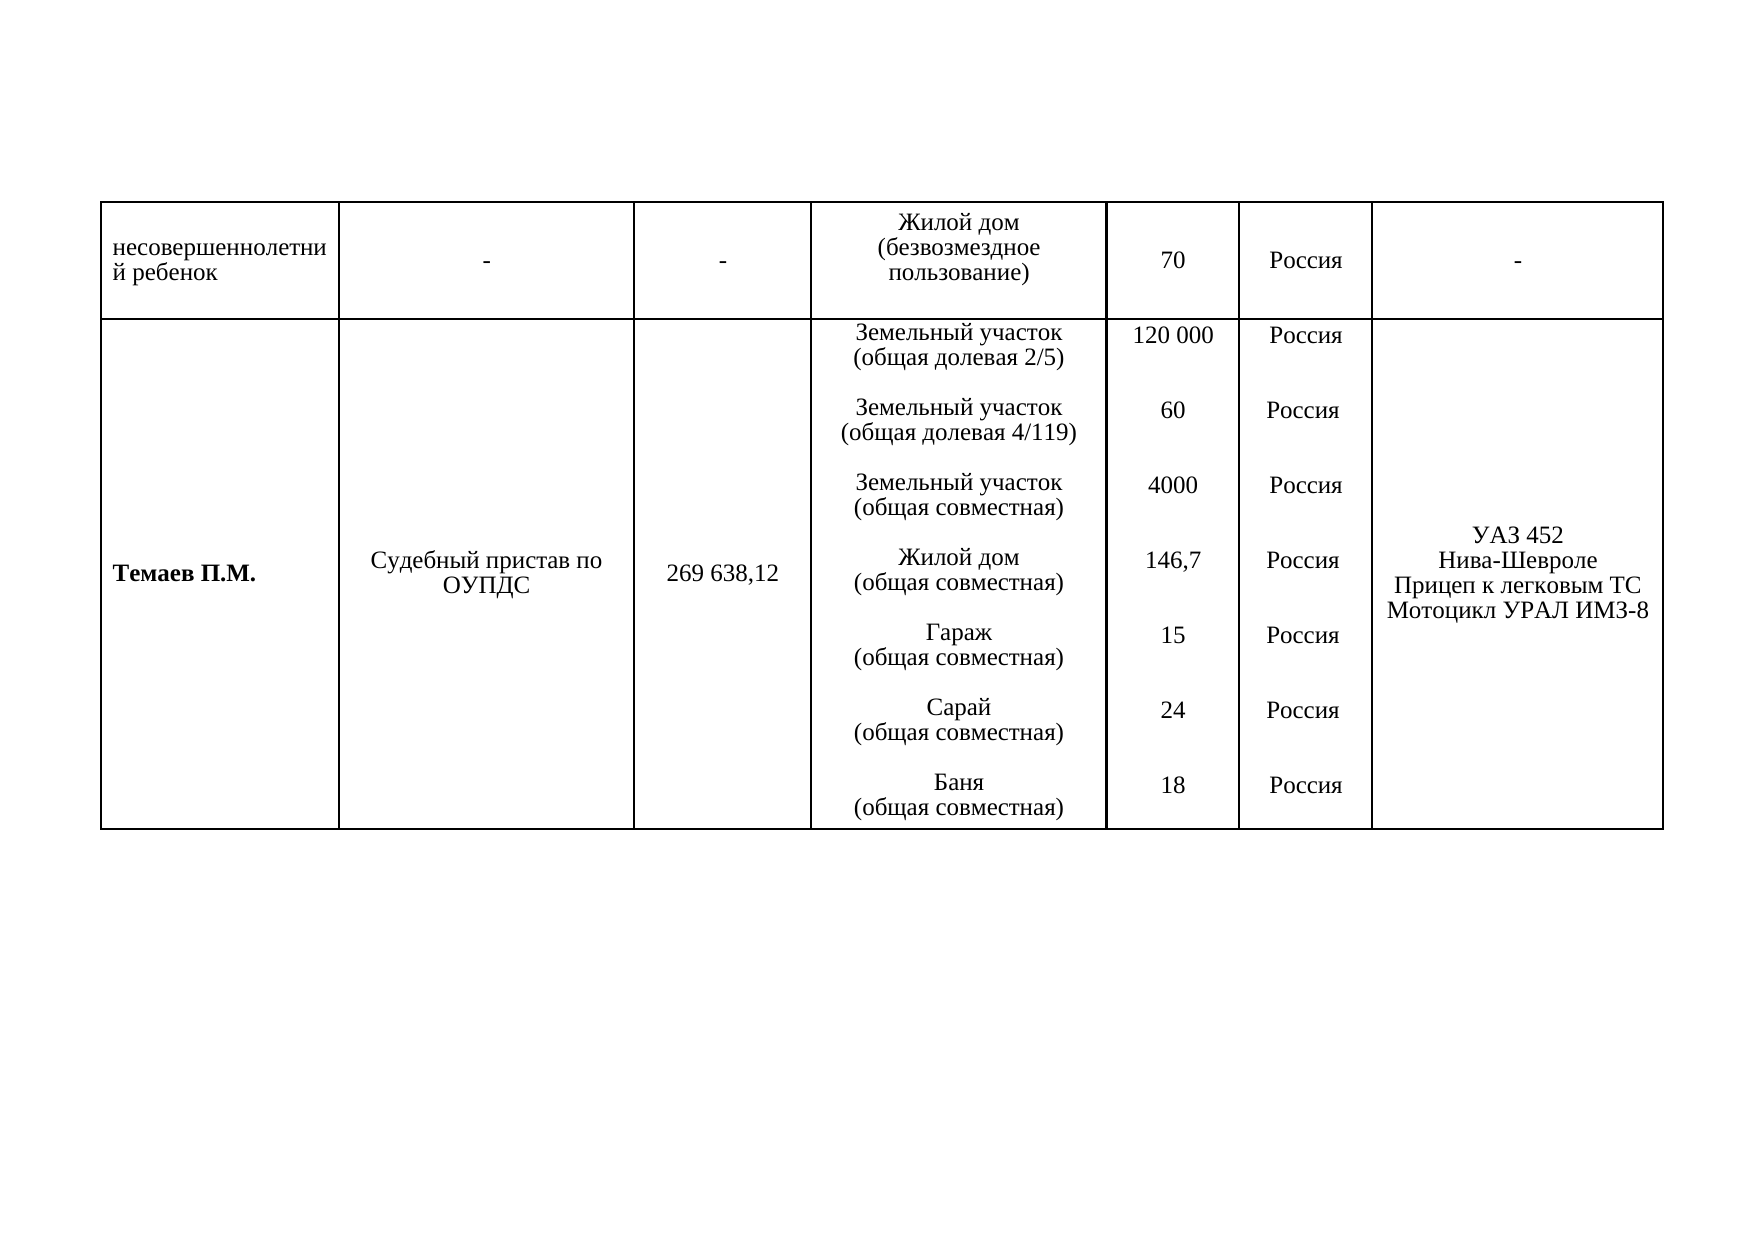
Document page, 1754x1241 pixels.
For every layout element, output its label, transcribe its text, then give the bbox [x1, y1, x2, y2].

table_cell - [340, 203, 633, 318]
table_cell - [635, 203, 810, 318]
table_cell несовершеннолетний ребенок [102, 203, 338, 318]
table_cell Земельный участок (общая долевая 2/5) Земельный участок (общая долевая 4/119) Земельный участок (общая совместная) Жилой дом (общая совместная) Гараж (общая совместная) Сарай (общая совместная) Баня (общая совместная) [812, 320, 1105, 828]
table_cell Россия Россия Россия Россия Россия Россия Россия [1240, 320, 1371, 828]
table_cell 269 638,12 [635, 320, 810, 828]
table_cell 70 [1108, 203, 1238, 318]
table_cell Судебный пристав по ОУПДС [340, 320, 633, 828]
table_cell Темаев П.М. [102, 320, 338, 828]
table_cell 120 000 60 4000 146,7 15 24 18 [1108, 320, 1238, 828]
table_cell Россия [1240, 203, 1371, 318]
table_cell Жилой дом (безвозмездное пользование) [812, 203, 1105, 318]
table_cell - [1373, 203, 1662, 318]
table_cell УАЗ 452 Нива-Шевроле Прицеп к легковым ТС Мотоцикл УРАЛ ИМЗ-8 [1373, 320, 1662, 828]
